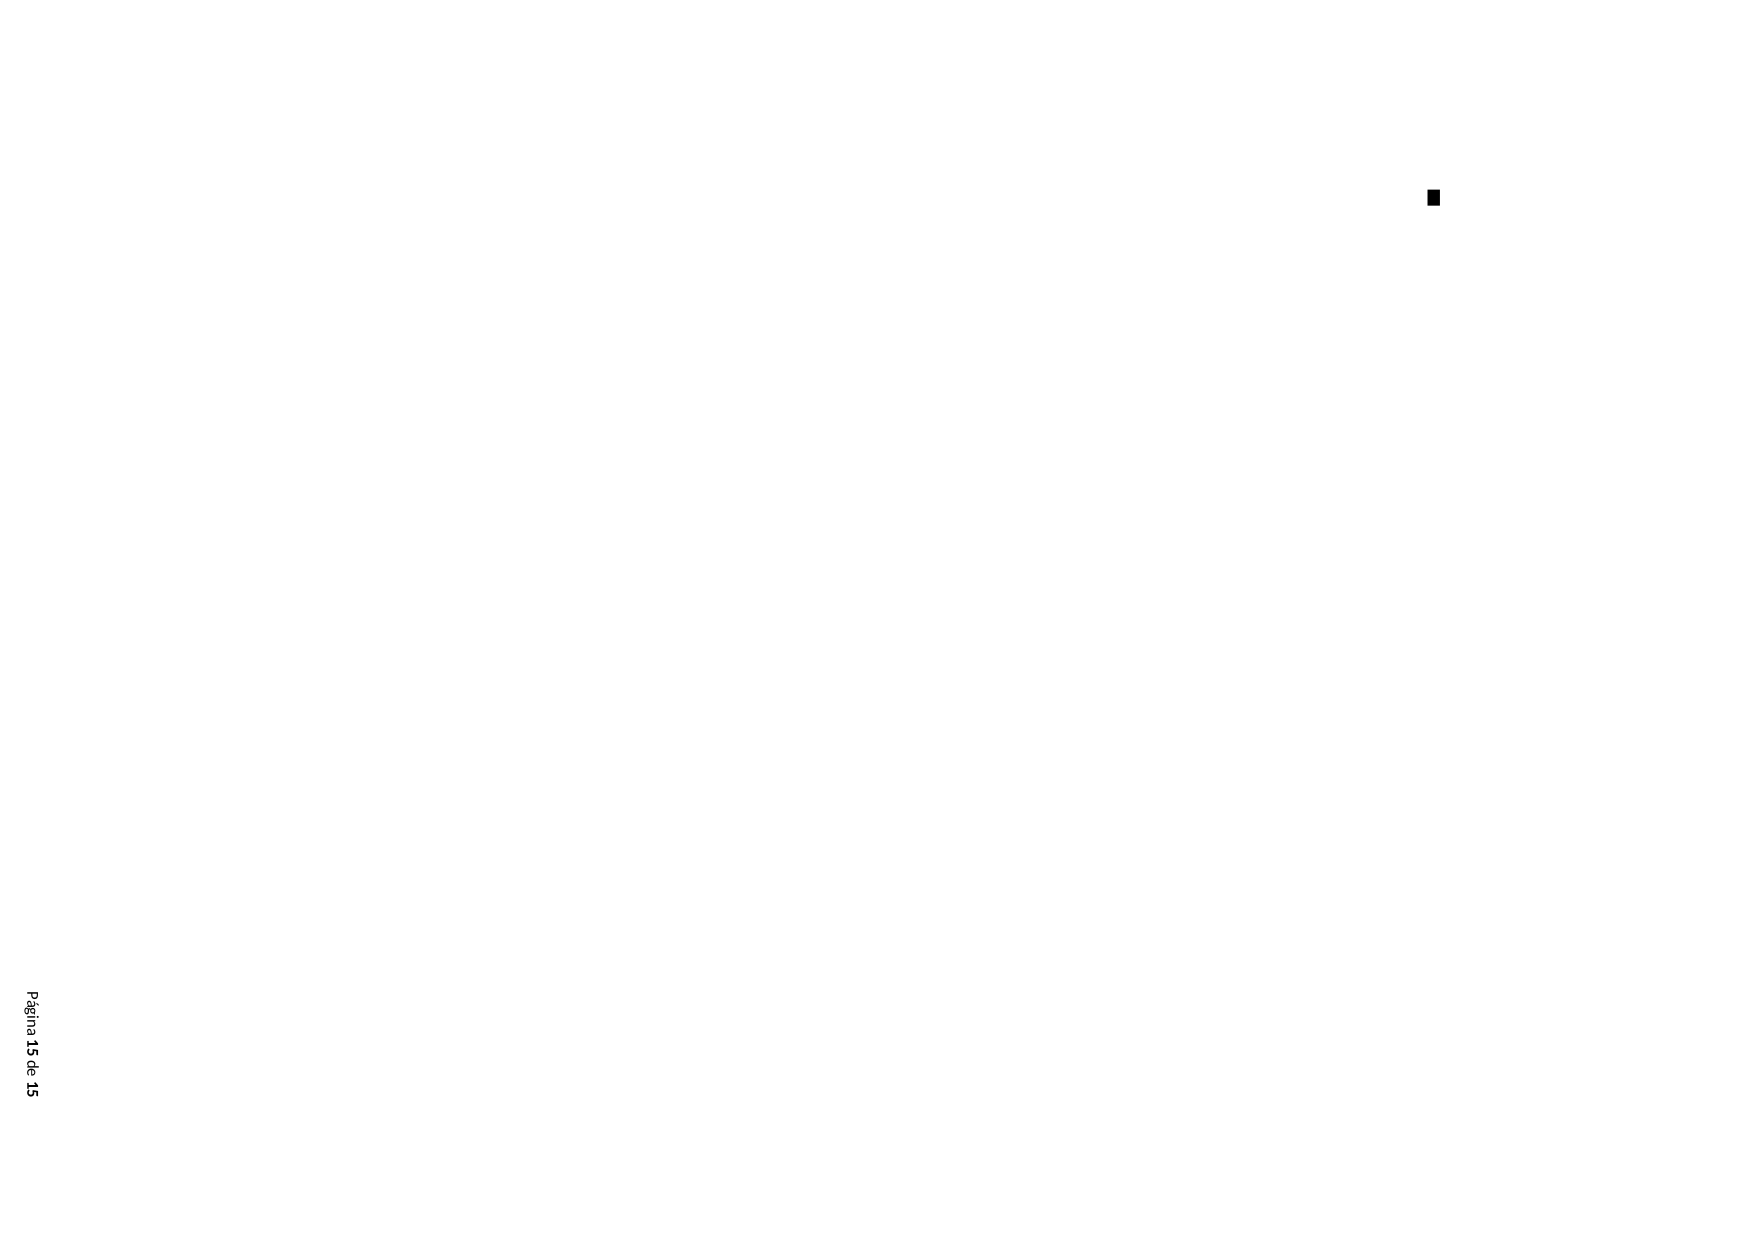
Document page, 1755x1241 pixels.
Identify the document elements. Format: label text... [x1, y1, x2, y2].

text ▪ [1420, 179, 1447, 193]
text Página 15 de 15 [24, 991, 43, 1101]
